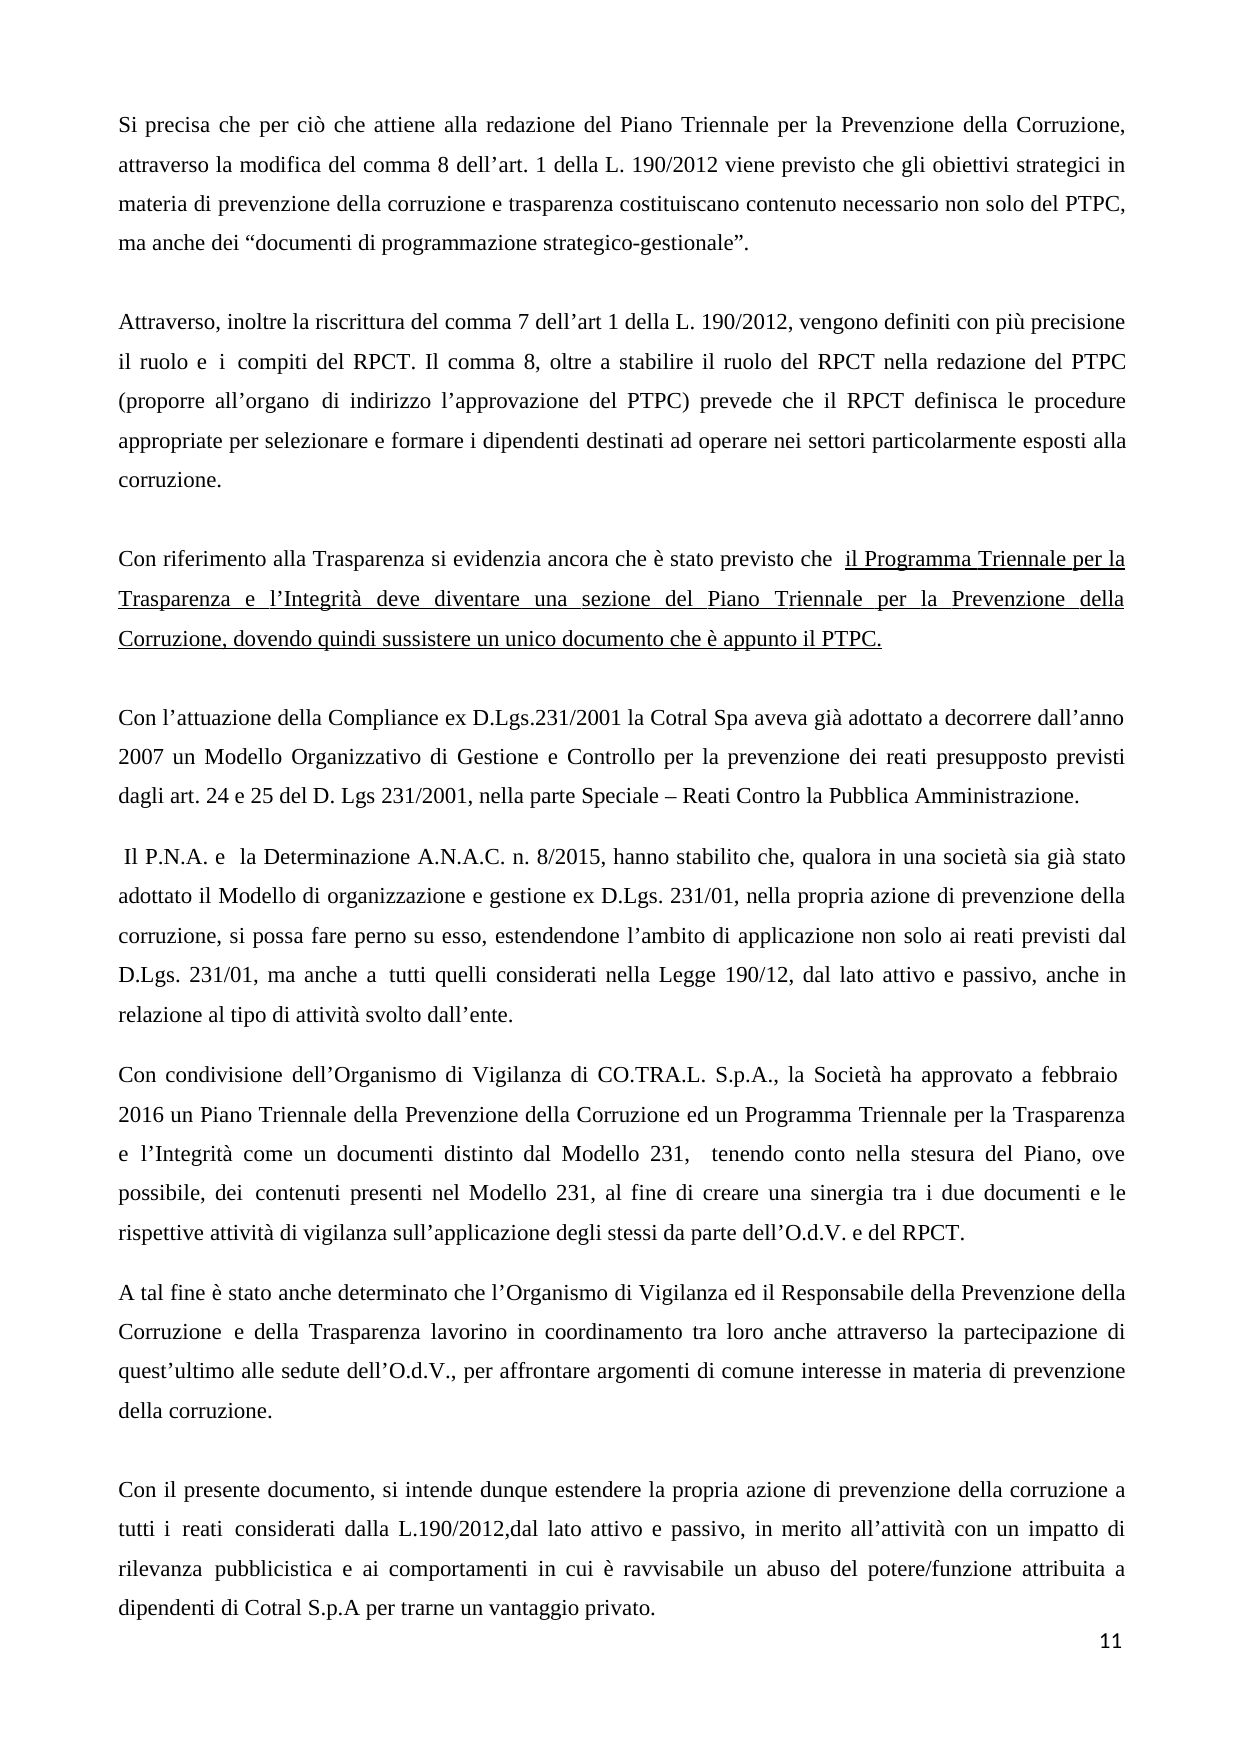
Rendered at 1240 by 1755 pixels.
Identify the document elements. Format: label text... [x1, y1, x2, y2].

text Si precisa che per ciò che attiene alla redazione del Piano Triennale per la Prevenzione della Corruzione, attraverso la modifica del comma 8 dell’art. 1 della L. 190/2012 viene previsto che gli obiettivi strategici in materia di prevenzione della corruzione e trasparenza costituiscano contenuto necessario non solo del PTPC, ma anche dei “documenti di programmazione strategico-gestionale”. [118, 112, 1126, 255]
text Con riferimento alla Trasparenza si evidenzia ancora che è stato previsto che il Programma Triennale per la Trasparenza e l’Integrità deve diventare una sezione del Piano Triennale per la Prevenzione della Corruzione, dovendo quindi sussistere un unico documento che è appunto il PTPC. [118, 532, 1126, 651]
text Con il presente documento, si intende dunque estendere la propria azione di prevenzione della corruzione a tutti i reati considerati dalla L.190/2012,dal lato attivo e passivo, in merito all’attività con un impatto di rilevanza pubblicistica e ai comportamenti in cui è ravvisabile un abuso del potere/funzione attribuita a dipendenti di Cotral S.p.A per trarne un vantaggio privato. [118, 1476, 1126, 1621]
text Attraverso, inoltre la riscrittura del comma 7 dell’art 1 della L. 190/2012, vengono definiti con più precisione il ruolo e i compiti del RPCT. Il comma 8, oltre a stabilire il ruolo del RPCT nella redazione del PTPC (proporre all’organo di indirizzo l’approvazione del PTPC) prevede che il RPCT definisca le procedure appropriate per selezionare e formare i dipendenti destinati ad operare nei settori particolarmente esposti alla corruzione. [118, 308, 1126, 492]
text 2007 un Modello Organizzativo di Gestione e Controllo per la prevenzione dei reati presupposto previsti dagli art. 24 e 25 del D. Lgs 231/2001, nella parte Speciale – Reati Contro la Pubblica Amministrazione. [118, 743, 1126, 809]
text Con l’attuazione della Compliance ex D.Lgs.231/2001 la Cotral Spa aveva già adottato a decorrere dall’anno [118, 704, 1126, 730]
text 2016 un Piano Triennale della Prevenzione della Corruzione ed un Programma Triennale per la Trasparenza e l’Integrità come un documenti distinto dal Modello 231, tenendo conto nella stesura del Piano, ove possibile, dei contenuti presenti nel Modello 231, al fine di creare una sinergia tra i due documenti e le rispettive attività di vigilanza sull’applicazione degli stessi da parte dell’O.d.V. e del RPCT. [118, 1101, 1126, 1245]
text Il P.N.A. e la Determinazione A.N.A.C. n. 8/2015, hanno stabilito che, qualora in una società sia già stato adottato il Modello di organizzazione e gestione ex D.Lgs. 231/01, nella propria azione di prevenzione della corruzione, si possa fare perno su esso, estendendone l’ambito di applicazione non solo ai reati previsti dal D.Lgs. 231/01, ma anche a tutti quelli considerati nella Legge 190/12, dal lato attivo e passivo, anche in relazione al tipo di attività svolto dall’ente. [118, 843, 1126, 1027]
text A tal fine è stato anche determinato che l’Organismo di Vigilanza ed il Responsabile della Prevenzione della Corruzione e della Trasparenza lavorino in coordinamento tra loro anche attraverso la partecipazione di quest’ultimo alle sedute dell’O.d.V., per affrontare argomenti di comune interesse in materia di prevenzione della corruzione. [118, 1279, 1126, 1423]
text Con condivisione dell’Organismo di Vigilanza di CO.TRA.L. S.p.A., la Società ha approvato a febbraio [118, 1062, 1126, 1088]
